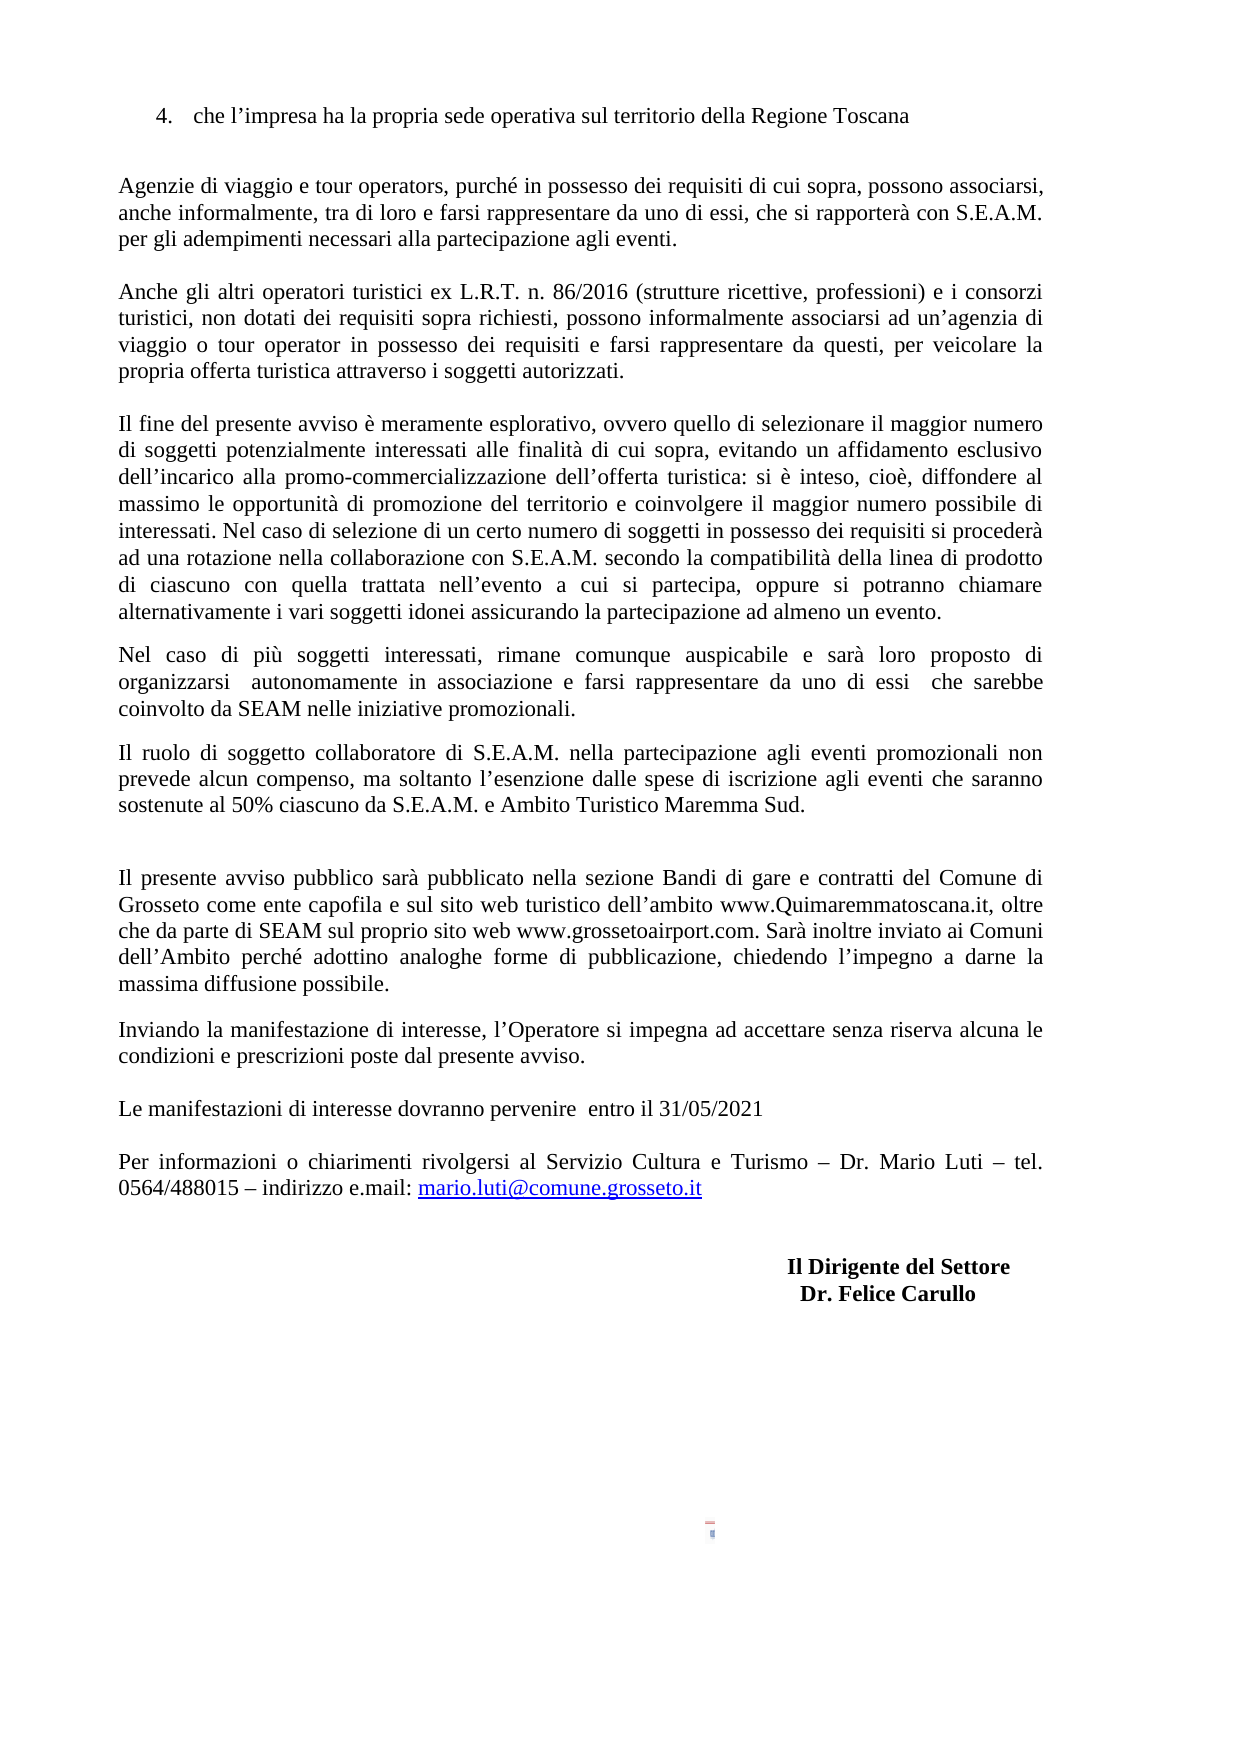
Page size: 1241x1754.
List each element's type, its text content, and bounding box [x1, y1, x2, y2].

text Inviando la manifestazione di interesse, l’Operatore si impegna ad accettare senza riserva alcuna le condizioni e prescrizioni poste dal presente avviso. [118, 1016, 1045, 1069]
text Per informazioni o chiarimenti rivolgersi al Servizio Cultura e Turismo – Dr. Mario Luti – tel. 0564/488015 – indirizzo e.mail: mario.luti@comune.grosseto.it [118, 1148, 1045, 1201]
text Dr. Felice Carullo [118, 1280, 1045, 1306]
list che l’impresa ha la propria sede operativa sul territorio della Regione Toscana [156, 103, 1045, 129]
text Le manifestazioni di interesse dovranno pervenire entro il 31/05/2021 [118, 1095, 1045, 1122]
text Il fine del presente avviso è meramente esplorativo, ovvero quello di selezionare il maggior numero di soggetti potenzialmente interessati alle finalità di cui sopra, evitando un affidamento esclusivo dell’incarico alla promo-commercializzazione dell’offerta turistica: si è inteso, cioè, diffondere al massimo le opportunità di promozione del territorio e coinvolgere il maggior numero possibile di interessati. Nel caso di selezione di un certo numero di soggetti in possesso dei requisiti si procederà ad una rotazione nella collaborazione con S.E.A.M. secondo la compatibilità della linea di prodotto di ciascuno con quella trattata nell’evento a cui si partecipa, oppure si potranno chiamare alternativamente i vari soggetti idonei assicurando la partecipazione ad almeno un evento. [118, 410, 1045, 624]
text Il presente avviso pubblico sarà pubblicato nella sezione Bandi di gare e contratti del Comune di Grosseto come ente capofila e sul sito web turistico dell’ambito www.Quimaremmatoscana.it, oltre che da parte di SEAM sul proprio sito web www.grossetoairport.com. Sarà inoltre inviato ai Comuni dell’Ambito perché adottino analoghe forme di pubblicazione, chiedendo l’impegno a darne la massima diffusione possibile. [118, 864, 1045, 996]
text Il Dirigente del Settore [118, 1253, 1045, 1280]
text Anche gli altri operatori turistici ex L.R.T. n. 86/2016 (strutture ricettive, professioni) e i consorzi turistici, non dotati dei requisiti sopra richiesti, possono informalmente associarsi ad un’agenzia di viaggio o tour operator in possesso dei requisiti e farsi rappresentare da questi, per veicolare la propria offerta turistica attraverso i soggetti autorizzati. [118, 278, 1045, 383]
text Agenzie di viaggio e tour operators, purché in possesso dei requisiti di cui sopra, possono associarsi, anche informalmente, tra di loro e farsi rappresentare da uno di essi, che si rapporterà con S.E.A.M. per gli adempimenti necessari alla partecipazione agli eventi. [118, 172, 1045, 252]
picture [705, 1517, 715, 1544]
text Il ruolo di soggetto collaboratore di S.E.A.M. nella partecipazione agli eventi promozionali non prevede alcun compenso, ma soltanto l’esenzione dalle spese di iscrizione agli eventi che saranno sostenute al 50% ciascuno da S.E.A.M. e Ambito Turistico Maremma Sud. [118, 739, 1045, 818]
text Nel caso di più soggetti interessati, rimane comunque auspicabile e sarà loro proposto di organizzarsi autonomamente in associazione e farsi rappresentare da uno di essi che sarebbe coinvolto da SEAM nelle iniziative promozionali. [118, 641, 1045, 721]
